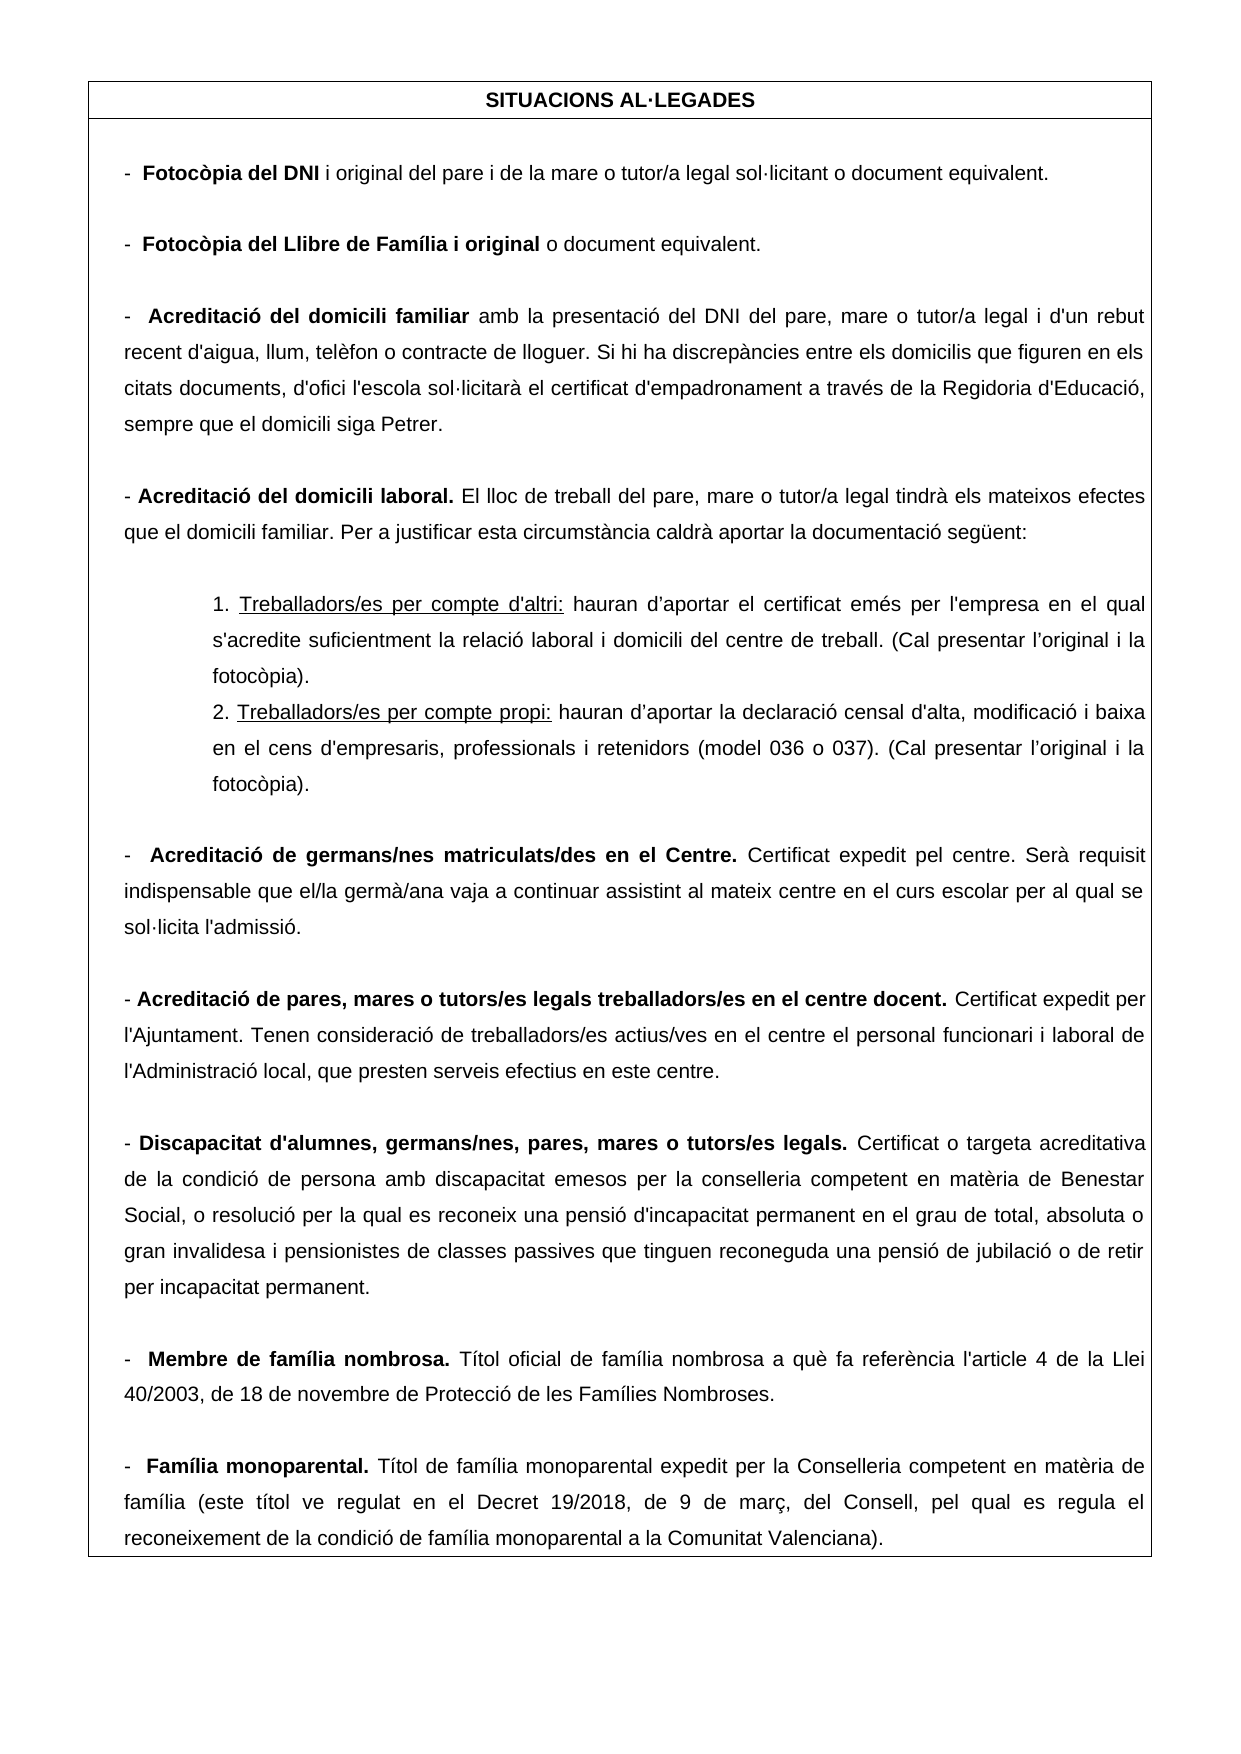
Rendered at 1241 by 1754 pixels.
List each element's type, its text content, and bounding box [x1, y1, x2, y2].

table_cell - Fotocòpia del DNI i original del pare i de la mare o tutor/a legal sol·licitant o document equivalent. - Fotocòpia del Llibre de Família i original o document equivalent. - Acreditació del domicili familiar amb la presentació del DNI del pare, mare o tutor/a legal i d'un rebut recent d'aigua, llum, telèfon o contracte de lloguer. Si hi ha discrepàncies entre els domicilis que figuren en els citats documents, d'ofici l'escola sol·licitarà el certificat d'empadronament a través de la Regidoria d'Educació, sempre que el domicili siga Petrer. - Acreditació del domicili laboral. El lloc de treball del pare, mare o tutor/a legal tindrà els mateixos efectes que el domicili familiar. Per a justificar esta circumstància caldrà aportar la documentació següent: 1. Treballadors/es per compte d'altri: hauran d’aportar el certificat emés per l'empresa en el qual s'acredite suficientment la relació laboral i domicili del centre de treball. (Cal presentar l’original i la fotocòpia). 2. Treballadors/es per compte propi: hauran d’aportar la declaració censal d'alta, modificació i baixa en el cens d'empresaris, professionals i retenidors (model 036 o 037). (Cal presentar l’original i la fotocòpia). - Acreditació de germans/nes matriculats/des en el Centre. Certificat expedit pel centre. Serà requisit indispensable que el/la germà/ana vaja a continuar assistint al mateix centre en el curs escolar per al qual se sol·licita l'admissió. - Acreditació de pares, mares o tutors/es legals treballadors/es en el centre docent. Certificat expedit per l'Ajuntament. Tenen consideració de treballadors/es actius/ves en el centre el personal funcionari i laboral de l'Administració local, que presten serveis efectius en este centre. - Discapacitat d'alumnes, germans/nes, pares, mares o tutors/es legals. Certificat o targeta acreditativa de la condició de persona amb discapacitat emesos per la conselleria competent en matèria de Benestar Social, o resolució per la qual es reconeix una pensió d'incapacitat permanent en el grau de total, absoluta o gran invalidesa i pensionistes de classes passives que tinguen reconeguda una pensió de jubilació o de retir per incapacitat permanent. - Membre de família nombrosa. Títol oficial de família nombrosa a què fa referència l'article 4 de la Llei 40/2003, de 18 de novembre de Protecció de les Famílies Nombroses. - Família monoparental. Títol de família monoparental expedit per la Conselleria competent en matèria de família (este títol ve regulat en el Decret 19/2018, de 9 de març, del Consell, pel qual es regula el reconeixement de la condició de família monoparental a la Comunitat Valenciana). [89, 119, 1151, 1556]
table_header SITUACIONS AL·LEGADES [89, 82, 1151, 118]
